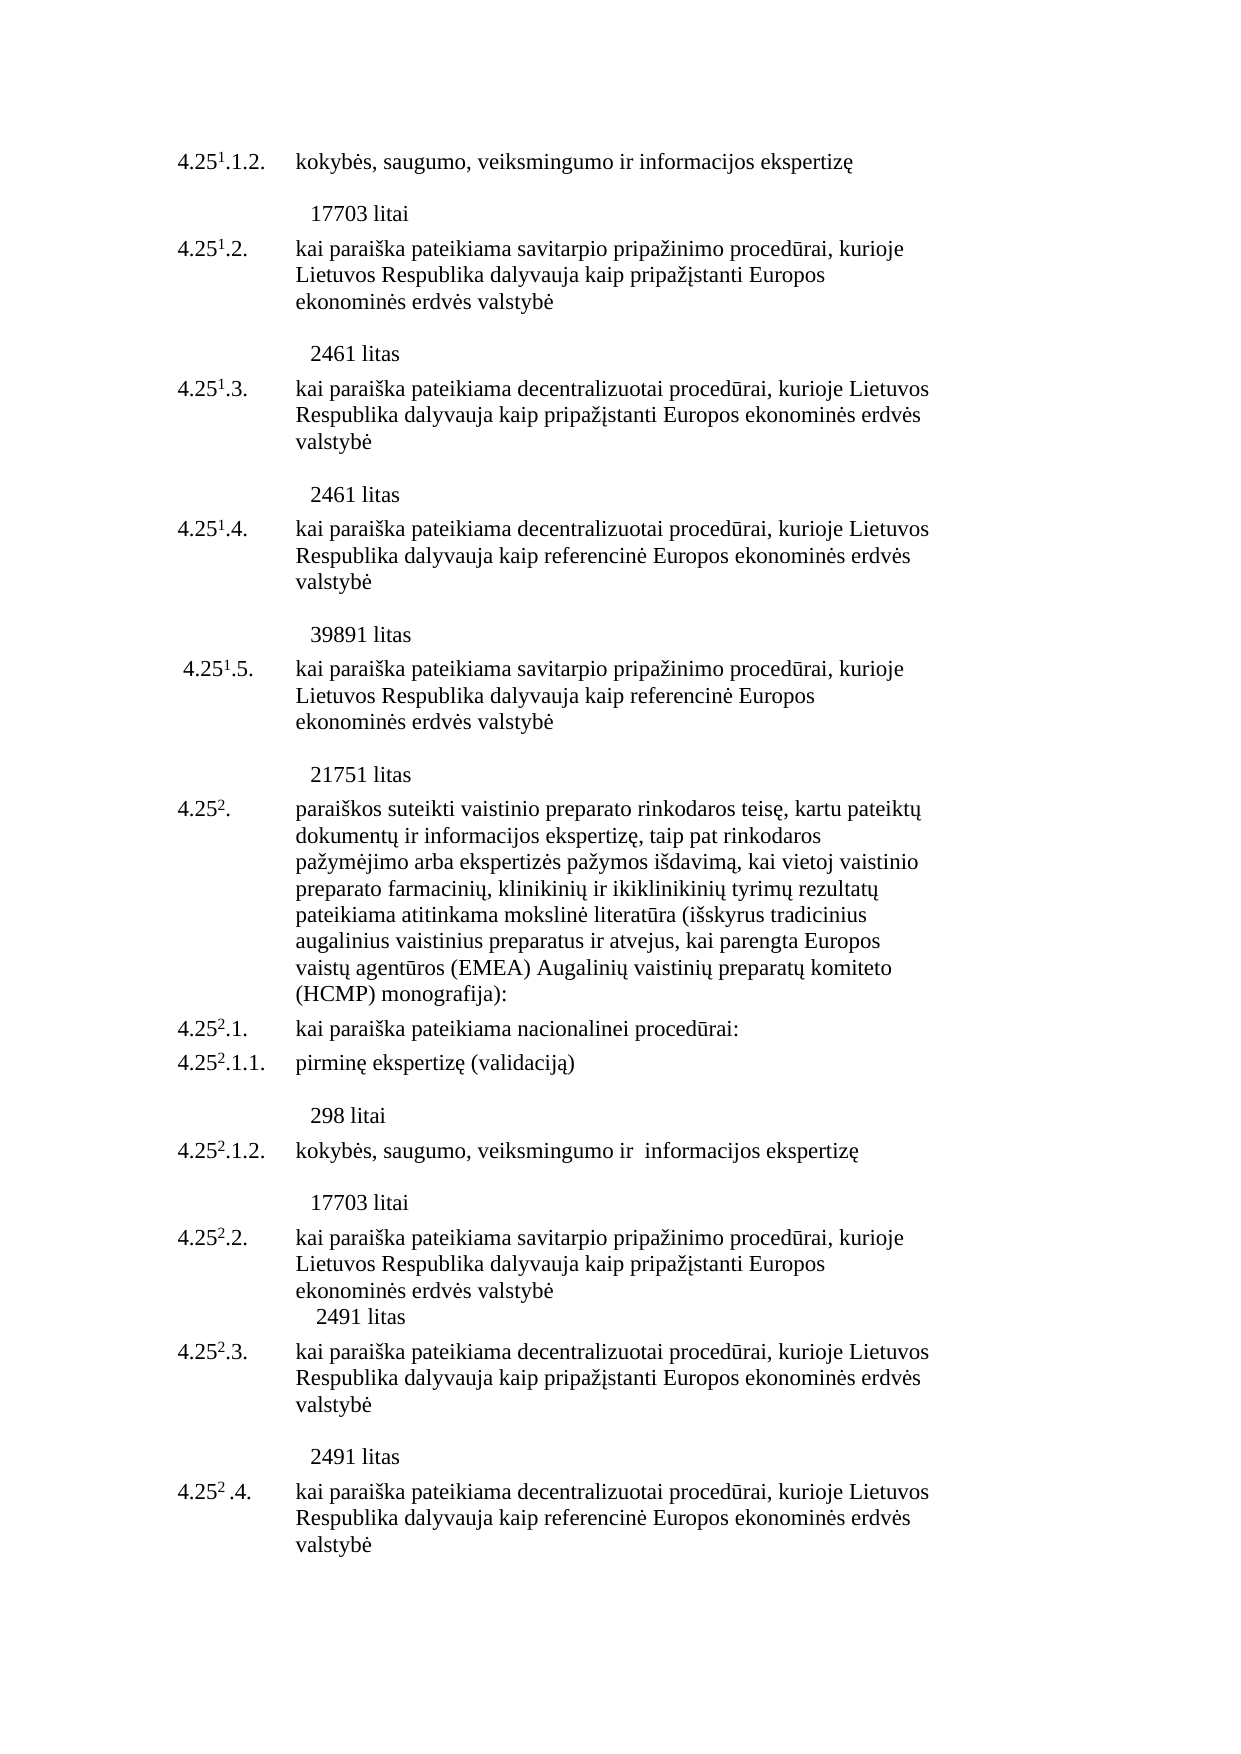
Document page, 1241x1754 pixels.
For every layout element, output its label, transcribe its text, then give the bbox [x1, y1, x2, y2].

text 4.251.5. kai paraiška pateikiama savitarpio pripažinimo procedūrai, kurioje Lietuvos Respublika dalyvauja kaip referencinė Europos ekonominės erdvės valstybė 21751 litas [177, 655, 930, 787]
text 4.252 .4. kai paraiška pateikiama decentralizuotai procedūrai, kurioje Lietuvos Respublika dalyvauja kaip referencinė Europos ekonominės erdvės valstybė [177, 1478, 930, 1557]
text 4.252.2. kai paraiška pateikiama savitarpio pripažinimo procedūrai, kurioje Lietuvos Respublika dalyvauja kaip pripažįstanti Europos ekonominės erdvės valstybė 2491 litas [177, 1224, 930, 1329]
text 4.252.1.2. kokybės, saugumo, veiksmingumo ir informacijos ekspertizę 17703 litai [177, 1137, 930, 1216]
text 4.251.2. kai paraiška pateikiama savitarpio pripažinimo procedūrai, kurioje Lietuvos Respublika dalyvauja kaip pripažįstanti Europos ekonominės erdvės valstybė 2461 litas [177, 235, 930, 367]
text 4.251.3. kai paraiška pateikiama decentralizuotai procedūrai, kurioje Lietuvos Respublika dalyvauja kaip pripažįstanti Europos ekonominės erdvės valstybė 2461 litas [177, 375, 930, 507]
text 4.252.3. kai paraiška pateikiama decentralizuotai procedūrai, kurioje Lietuvos Respublika dalyvauja kaip pripažįstanti Europos ekonominės erdvės valstybė 2491 litas [177, 1338, 930, 1470]
text 4.252.1.1. pirminę ekspertizę (validaciją) 298 litai [177, 1049, 930, 1128]
text 4.251.4. kai paraiška pateikiama decentralizuotai procedūrai, kurioje Lietuvos Respublika dalyvauja kaip referencinė Europos ekonominės erdvės valstybė 39891 litas [177, 515, 930, 647]
text 4.251.1.2. kokybės, saugumo, veiksmingumo ir informacijos ekspertizę 17703 litai [177, 148, 930, 227]
text 4.252. paraiškos suteikti vaistinio preparato rinkodaros teisę, kartu pateiktų dokumentų ir informacijos ekspertizę, taip pat rinkodaros pažymėjimo arba ekspertizės pažymos išdavimą, kai vietoj vaistinio preparato farmacinių, klinikinių ir ikiklinikinių tyrimų rezultatų pateikiama atitinkama mokslinė literatūra (išskyrus tradicinius augalinius vaistinius preparatus ir atvejus, kai parengta Europos vaistų agentūros (EMEA) Augalinių vaistinių preparatų komiteto (HCMP) monografija): [177, 796, 930, 1006]
text 4.252.1. kai paraiška pateikiama nacionalinei procedūrai: [177, 1015, 930, 1041]
